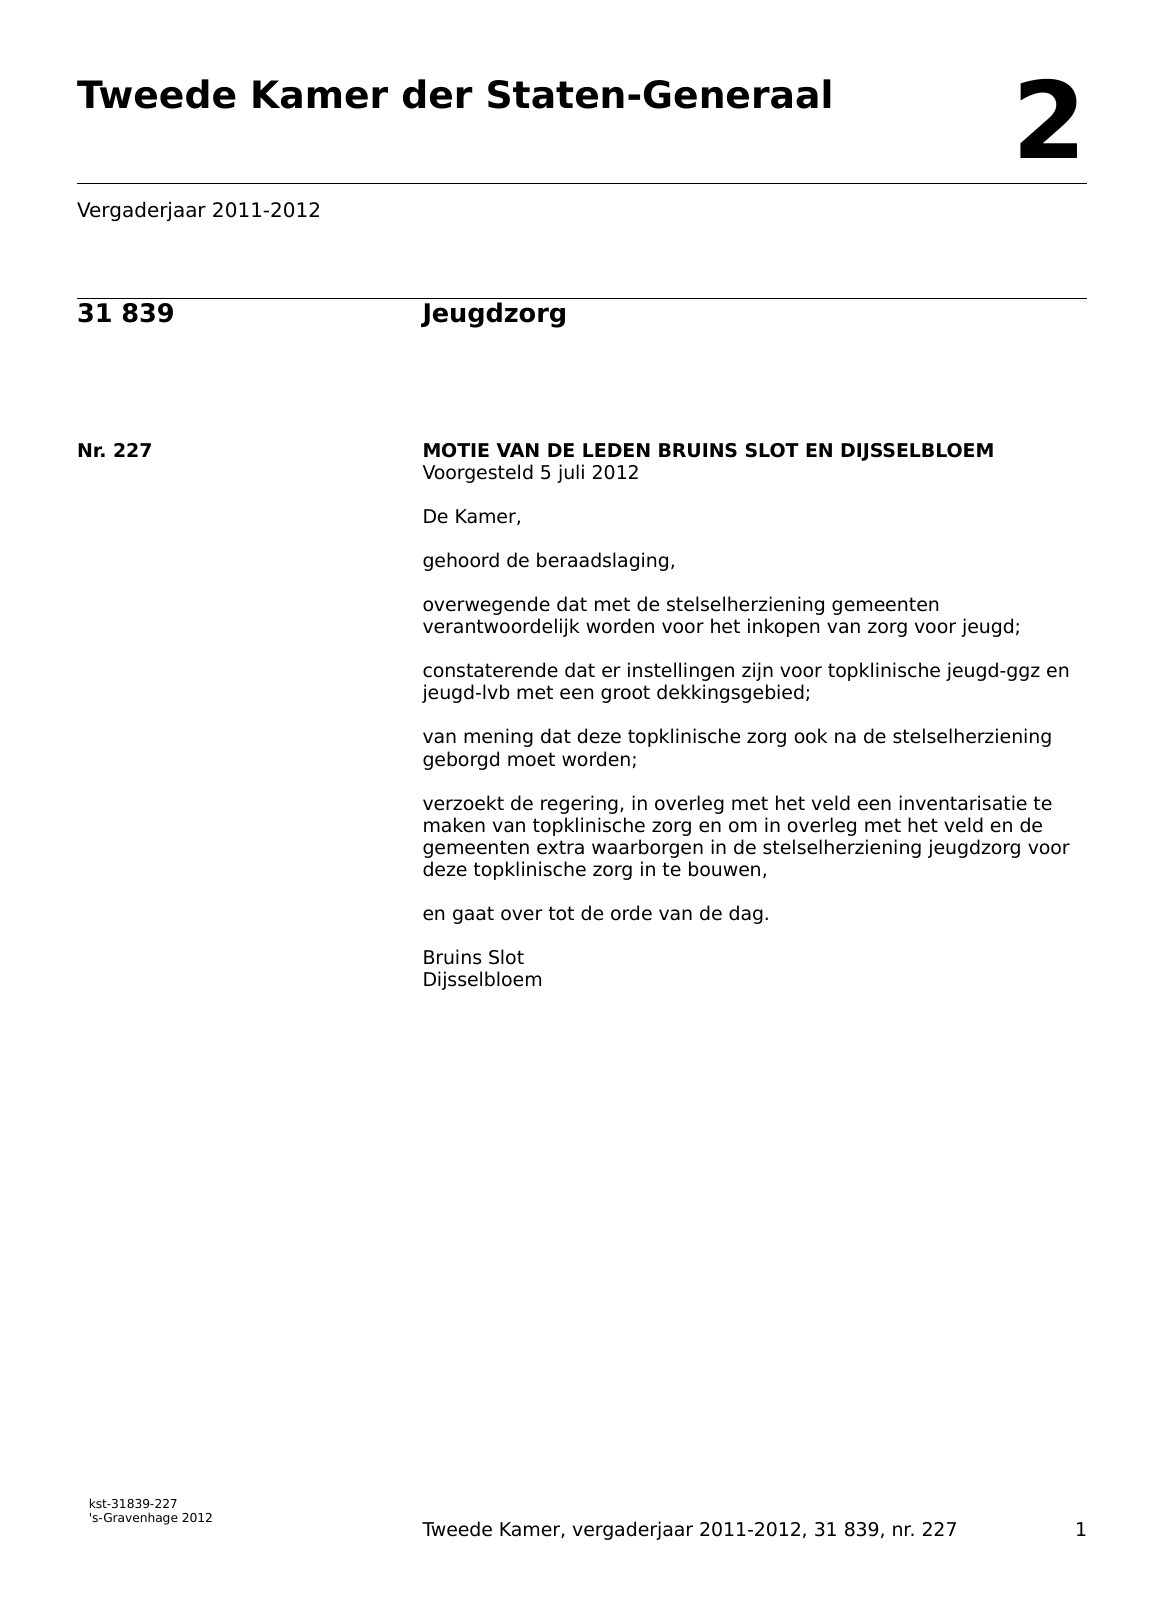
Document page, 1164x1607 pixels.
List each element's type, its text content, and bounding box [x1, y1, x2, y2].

table_header 2 [886, 59, 1087, 183]
subtitle 31 839 Jeugdzorg [77, 299, 1087, 329]
table_header Tweede Kamer der Staten-Generaal [77, 59, 886, 183]
text Voorgesteld 5 juli 2012 [422, 462, 1087, 484]
table_cell Vergaderjaar 2011-2012 [77, 184, 1087, 298]
subtitle Nr. 227 MOTIE VAN DE LEDEN BRUINS SLOT EN DIJSSELBLOEM [77, 440, 1087, 462]
text verzoekt de regering, in overleg met het veld een inventarisatie te maken van topklinische zorg en om in overleg met het veld en de gemeenten extra waarborgen in de stelselherziening jeugdzorg voor deze topklinische zorg in te bouwen, [422, 793, 1087, 881]
text constaterende dat er instellingen zijn voor topklinische jeugd-ggz en jeugd-lvb met een groot dekkingsgebied; [422, 660, 1087, 704]
text 's-Gravenhage 2012 [88, 1511, 323, 1525]
text Dijsselbloem [422, 969, 1087, 991]
text en gaat over tot de orde van de dag. [422, 903, 1087, 925]
text van mening dat deze topklinische zorg ook na de stelselherziening geborgd moet worden; [422, 726, 1087, 770]
text De Kamer, [422, 506, 1087, 528]
text kst-31839-227 [88, 1497, 323, 1511]
text Bruins Slot [422, 947, 1087, 969]
text overwegende dat met de stelselherziening gemeenten verantwoordelijk worden voor het inkopen van zorg voor jeugd; [422, 594, 1087, 638]
text gehoord de beraadslaging, [422, 550, 1087, 572]
